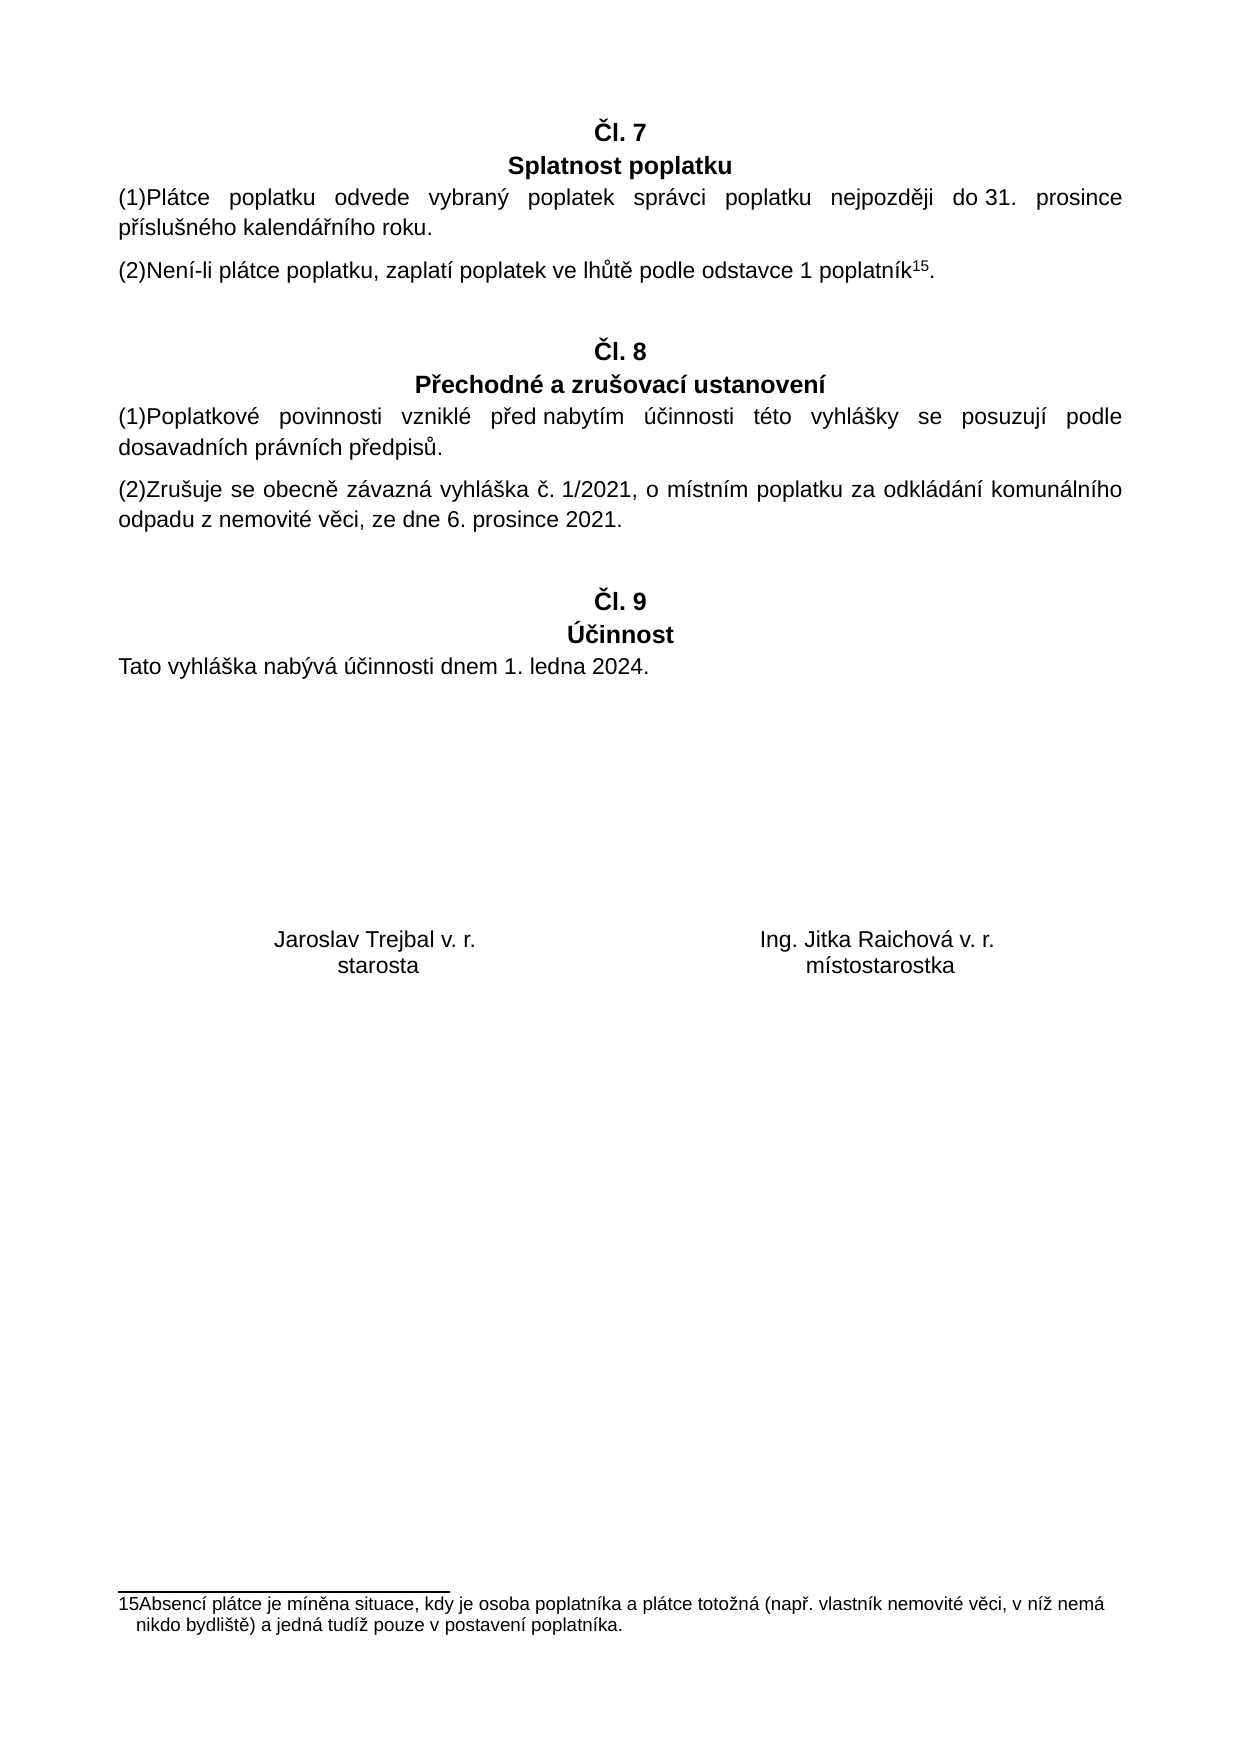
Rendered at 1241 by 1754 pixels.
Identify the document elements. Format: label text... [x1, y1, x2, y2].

subtitle Čl. 7 Splatnost poplatku [118, 118, 1122, 180]
list Plátce poplatku odvede vybraný poplatek správci poplatku nejpozději do 31. prosince příslušného kalendářního roku. [118, 184, 1122, 241]
list Není-li plátce poplatku, zaplatí poplatek ve lhůtě podle odstavce 1 poplatník. [118, 257, 1122, 283]
list Absencí plátce je míněna situace, kdy je osoba poplatníka a plátce totožná (např. vlastník nemovité věci, v níž nemá nikdo bydliště) a jedná tudíž pouze v postavení poplatníka. [118, 1592, 1122, 1635]
list Zrušuje se obecně závazná vyhláška č. 1/2021, o místním poplatku za odkládání komunálního odpadu z nemovité věci, ze dne 6. prosince 2021. [118, 476, 1122, 533]
table_header Ing. Jitka Raichová v. r. místostarostka [626, 866, 1128, 984]
list Poplatkové povinnosti vzniklé před nabytím účinnosti této vyhlášky se posuzují podle dosavadních právních předpisů. [118, 403, 1122, 460]
subtitle Čl. 8 Přechodné a zrušovací ustanovení [118, 337, 1122, 399]
table_cell [124, 984, 626, 1102]
subtitle Čl. 9 Účinnost [118, 587, 1122, 648]
table_header Jaroslav Trejbal v. r. starosta [124, 866, 626, 984]
table_cell [626, 984, 1128, 1102]
text Tato vyhláška nabývá účinnosti dnem 1. ledna 2024. [118, 653, 1122, 679]
